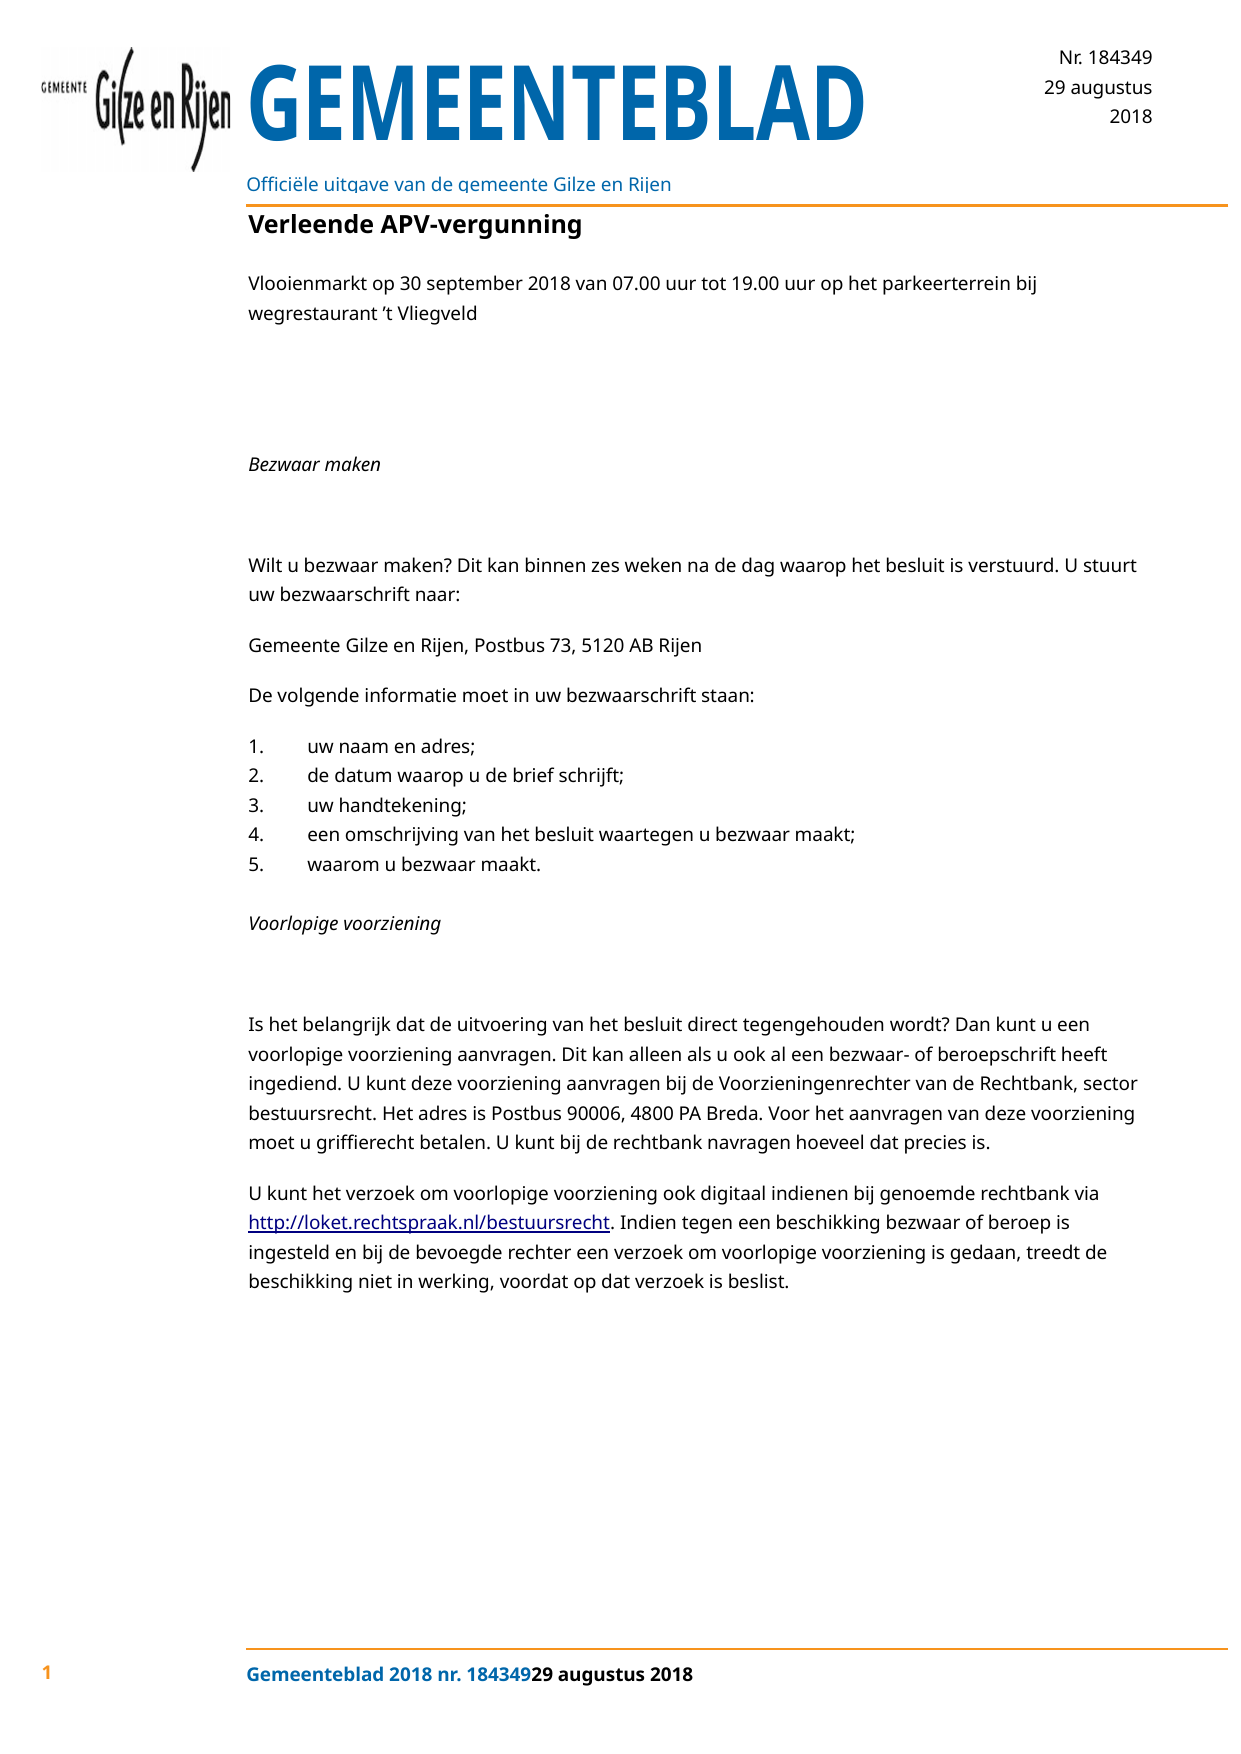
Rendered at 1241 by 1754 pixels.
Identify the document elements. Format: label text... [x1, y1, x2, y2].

text Voorlopige voorziening [248, 910, 1152, 936]
text Gemeente Gilze en Rijen, Postbus 73, 5120 AB Rijen [248, 632, 1152, 658]
text U kunt het verzoek om voorlopige voorziening ook digitaal indienen bij genoemde rechtbank via http://loket.rechtspraak.nl/bestuursrecht. Indien tegen een beschikking bezwaar of beroep is ingesteld en bij de bevoegde rechter een verzoek om voorlopige voorziening is gedaan, treedt de beschikking niet in werking, voordat op dat verzoek is beslist. [248, 1180, 1152, 1294]
picture [41, 47, 231, 172]
list een omschrijving van het besluit waartegen u bezwaar maakt; [248, 822, 1152, 847]
list de datum waarop u de brief schrijft; [248, 762, 1152, 788]
text Verleende APV-vergunning [248, 207, 1152, 241]
text Vlooienmarkt op 30 september 2018 van 07.00 uur tot 19.00 uur op het parkeerterrein bij wegrestaurant ’t Vliegveld [248, 270, 1152, 326]
list uw naam en adres; [248, 733, 1152, 758]
text Is het belangrijk dat de uitvoering van het besluit direct tegengehouden wordt? Dan kunt u een voorlopige voorziening aanvragen. Dit kan alleen als u ook al een bezwaar- of beroepschrift heeft ingediend. U kunt deze voorziening aanvragen bij de Voorzieningenrechter van de Rechtbank, sector bestuursrecht. Het adres is Postbus 90006, 4800 PA Breda. Voor het aanvragen van deze voorziening moet u griffierecht betalen. U kunt bij de rechtbank navragen hoeveel dat precies is. [248, 1011, 1152, 1155]
text Bezwaar maken [248, 451, 1152, 477]
text Wilt u bezwaar maken? Dit kan binnen zes weken na de dag waarop het besluit is verstuurd. U stuurt uw bezwaarschrift naar: [248, 552, 1152, 607]
list uw handtekening; [248, 792, 1152, 818]
text De volgende informatie moet in uw bezwaarschrift staan: [248, 682, 1152, 708]
list waarom u bezwaar maakt. [248, 851, 1152, 877]
